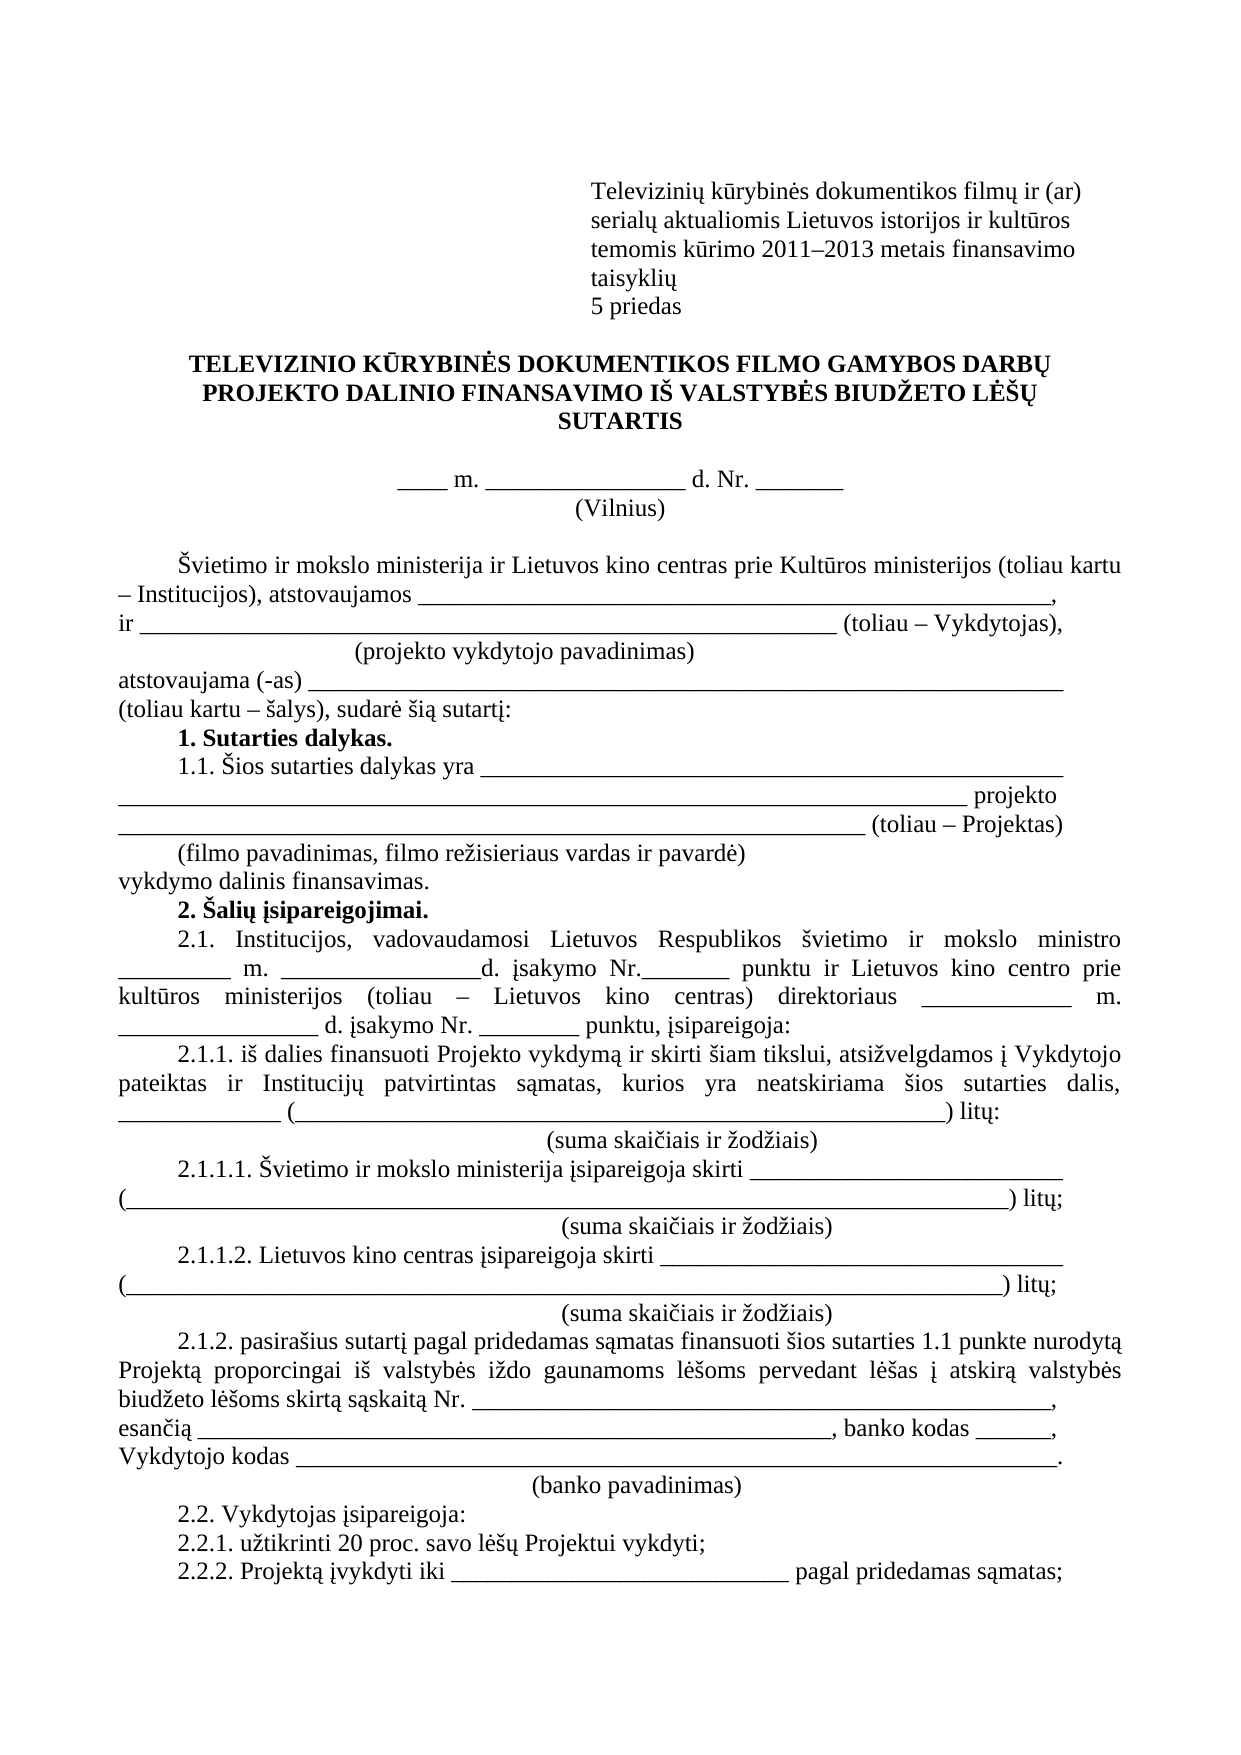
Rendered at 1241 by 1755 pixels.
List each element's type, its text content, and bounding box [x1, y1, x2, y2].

text 2.2. Vykdytojas įsipareigoja: [118, 1499, 1122, 1528]
text Vykdytojo kodas . [118, 1441, 1122, 1470]
text 2.1.2. pasirašius sutartį pagal pridedamas sąmatas finansuoti šios sutarties 1.1 punkte nurodytą Projektą proporcingai iš valstybės iždo gaunamoms lėšoms pervedant lėšas į atskirą valstybės biudžeto lėšoms skirtą sąskaitą Nr. , [118, 1326, 1122, 1413]
text ( ) litų; [118, 1183, 1122, 1211]
text 2.1. Institucijos, vadovaudamosi Lietuvos Respublikos švietimo ir mokslo ministro _________ m. ________________d. įsakymo Nr._______ punktu ir Lietuvos kino centro prie kultūros ministerijos (toliau – Lietuvos kino centras) direktoriaus ____________ m. ________________ d. įsakymo Nr. ________ punktu, įsipareigoja: [118, 924, 1122, 1039]
text (filmo pavadinimas, filmo režisieriaus vardas ir pavardė) [118, 838, 1122, 866]
text (suma skaičiais ir žodžiais) [561, 1211, 1122, 1240]
text _ (toliau – Projektas) [118, 809, 1122, 838]
text 2.2.2. Projektą įvykdyti iki pagal pridedamas sąmatas; [118, 1556, 1122, 1585]
text ir (toliau – Vykdytojas), [118, 608, 1122, 636]
text vykdymo dalinis finansavimas. [118, 866, 1122, 895]
text 2.1.1.1. Švietimo ir mokslo ministerija įsipareigoja skirti [118, 1154, 1122, 1183]
text (Vilnius) [118, 493, 1122, 521]
text (suma skaičiais ir žodžiais) [546, 1125, 1122, 1154]
text ____ m. ________________ d. Nr. _______ [118, 464, 1122, 493]
text (toliau kartu – šalys), sudarė šią sutartį: [118, 694, 1122, 723]
text 1.1. Šios sutarties dalykas yra [118, 751, 1122, 780]
text (projekto vykdytojo pavadinimas) [354, 636, 1122, 665]
text 5 priedas [591, 291, 1122, 320]
text Televizinių kūrybinės dokumentikos filmų ir (ar) serialų aktualiomis Lietuvos istorijos ir kultūros temomis kūrimo 2011–2013 metais finansavimo taisyklių [591, 176, 1122, 291]
text _ projekto [118, 780, 1122, 809]
text esančią , banko kodas ______, [118, 1413, 1122, 1441]
text Švietimo ir mokslo ministerija ir Lietuvos kino centras prie Kultūros ministerijos (toliau kartu – Institucijos), atstovaujamos , [118, 550, 1122, 608]
text (suma skaičiais ir žodžiais) [561, 1298, 1122, 1326]
text SUTARTIS [118, 406, 1122, 435]
text 1. Sutarties dalykas. [118, 723, 1122, 751]
text 2.1.1. iš dalies finansuoti Projekto vykdymą ir skirti šiam tikslui, atsižvelgdamos į Vykdytojo pateiktas ir Institucijų patvirtintas sąmatas, kurios yra neatskiriama šios sutarties dalis, _____________ (____________________________________________________) litų: [118, 1039, 1122, 1125]
text 2.1.1.2. Lietuvos kino centras įsipareigoja skirti [118, 1240, 1122, 1269]
text atstovaujama (-as) [118, 665, 1122, 694]
text TELEVIZINIO KŪRYBINĖS DOKUMENTIKOS FILMO gamybos darbų PROJEKTO DALINIO FINANSAVIMO IŠ VALSTYBĖS BIUDŽETO LĖŠŲ [118, 349, 1122, 406]
text 2. Šalių įsipareigojimai. [118, 895, 1122, 924]
text ( ) litų; [118, 1269, 1122, 1298]
text 2.2.1. užtikrinti 20 proc. savo lėšų Projektui vykdyti; [118, 1528, 1122, 1556]
text (banko pavadinimas) [532, 1470, 1122, 1499]
